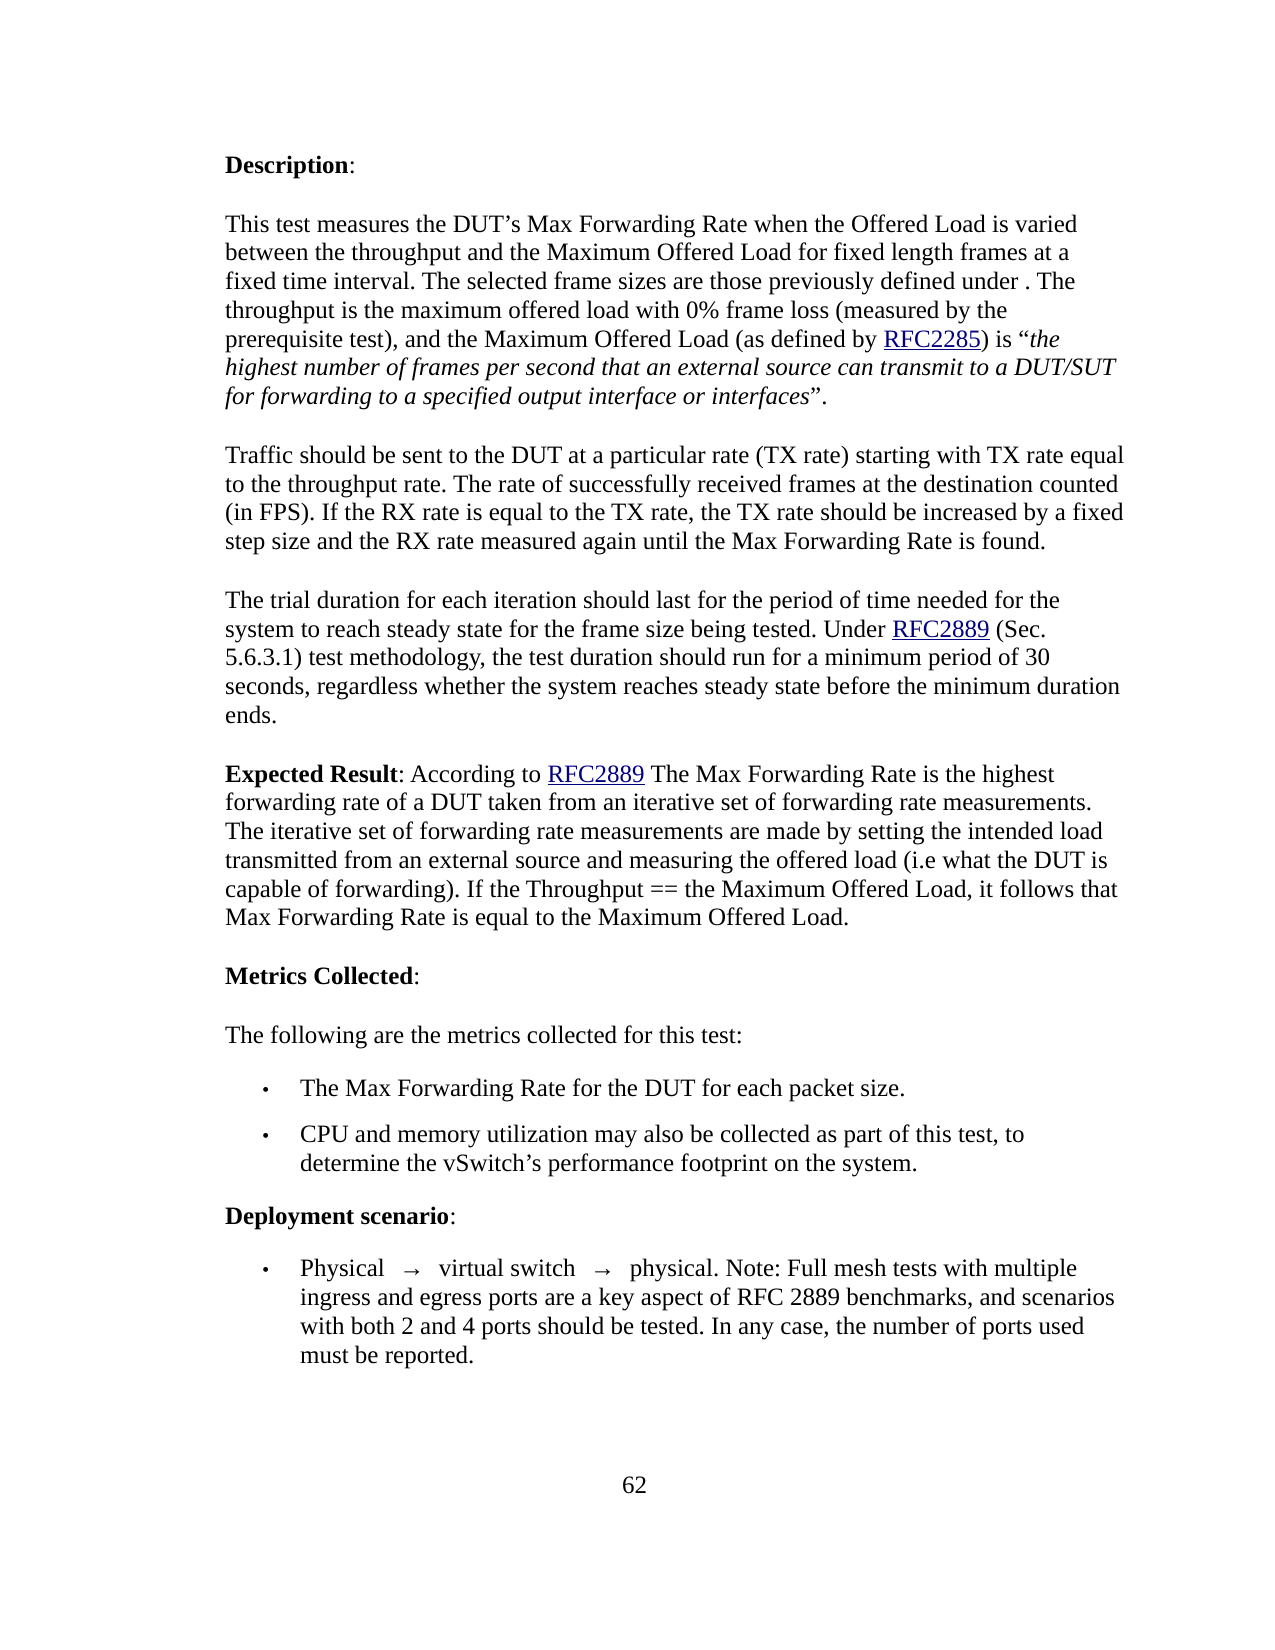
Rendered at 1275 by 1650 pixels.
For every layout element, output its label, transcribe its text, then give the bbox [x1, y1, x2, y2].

text Expected Result: According to RFC2889 The Max Forwarding Rate is the highest forwarding rate of a DUT taken from an iterative set of forwarding rate measurements. The iterative set of forwarding rate measurements are made by setting the intended load transmitted from an external source and measuring the offered load (i.e what the DUT is capable of forwarding). If the Throughput == the Maximum Offered Load, it follows that Max Forwarding Rate is equal to the Maximum Offered Load. [225, 759, 1125, 931]
text Description: [225, 150, 1125, 179]
text Deployment scenario: [225, 1201, 1125, 1229]
text Metrics Collected: [225, 961, 1125, 990]
text The trial duration for each iteration should last for the period of time needed for the system to reach steady state for the frame size being tested. Under RFC2889 (Sec. 5.6.3.1) test methodology, the test duration should run for a minimum period of 30 seconds, regardless whether the system reaches steady state before the minimum duration ends. [225, 585, 1125, 729]
text This test measures the DUT’s Max Forwarding Rate when the Offered Load is varied between the throughput and the Maximum Offered Load for fixed length frames at a fixed time interval. The selected frame sizes are those previously defined under . The throughput is the maximum offered load with 0% frame loss (measured by the prerequisite test), and the Maximum Offered Load (as defined by RFC2285) is “the highest number of frames per second that an external source can transmit to a DUT/SUT for forwarding to a specified output interface or interfaces”. [225, 209, 1125, 410]
text Traffic should be sent to the DUT at a particular rate (TX rate) starting with TX rate equal to the throughput rate. The rate of successfully received frames at the destination counted (in FPS). If the RX rate is equal to the TX rate, the TX rate should be increased by a fixed step size and the RX rate measured again until the Max Forwarding Rate is found. [225, 440, 1125, 555]
list The Max Forwarding Rate for the DUT for each packet size. [262, 1073, 1125, 1101]
text The following are the metrics collected for this test: [225, 1020, 1125, 1049]
list Physical → virtual switch → physical. Note: Full mesh tests with multiple ingress and egress ports are a key aspect of RFC 2889 benchmarks, and scenarios with both 2 and 4 ports should be tested. In any case, the number of ports used must be reported. [262, 1253, 1125, 1368]
list CPU and memory utilization may also be collected as part of this test, to determine the vSwitch’s performance footprint on the system. [262, 1119, 1125, 1177]
